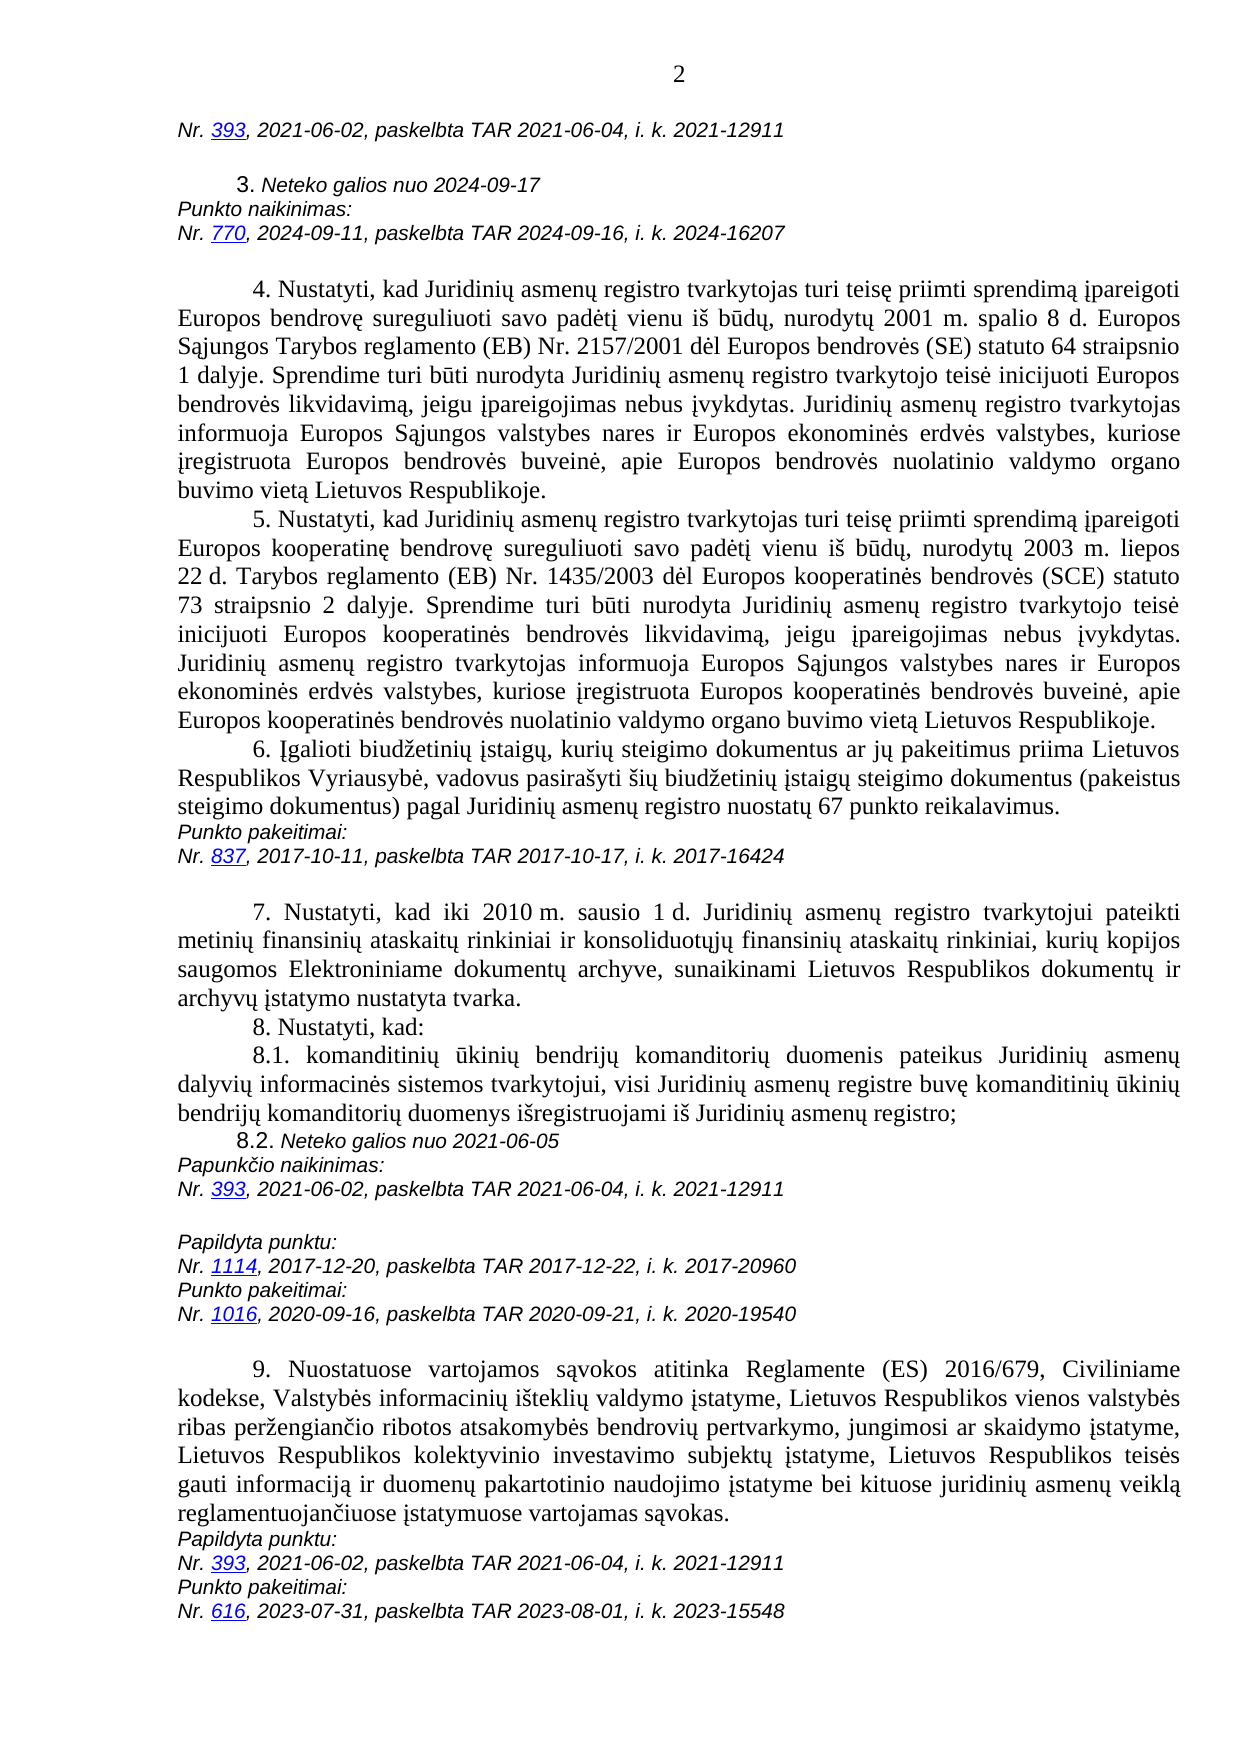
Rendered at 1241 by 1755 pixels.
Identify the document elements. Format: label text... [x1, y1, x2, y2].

text Nr. 770, 2024-09-11, paskelbta TAR 2024-09-16, i. k. 2024-16207 [177, 221, 1181, 245]
text Papildyta punktu: [177, 1527, 1181, 1551]
text Punkto pakeitimai: [177, 1575, 1181, 1599]
text Papunkčio naikinimas: [177, 1153, 1181, 1177]
text 6. Įgalioti biudžetinių įstaigų, kurių steigimo dokumentus ar jų pakeitimus priima Lietuvos Respublikos Vyriausybė, vadovus pasirašyti šių biudžetinių įstaigų steigimo dokumentus (pakeistus steigimo dokumentus) pagal Juridinių asmenų registro nuostatų 67 punkto reikalavimus. [177, 734, 1181, 820]
text Nr. 393, 2021-06-02, paskelbta TAR 2021-06-04, i. k. 2021-12911 [177, 118, 1181, 142]
text 5. Nustatyti, kad Juridinių asmenų registro tvarkytojas turi teisę priimti sprendimą įpareigoti Europos kooperatinę bendrovę sureguliuoti savo padėtį vienu iš būdų, nurodytų 2003 m. liepos 22 d. Tarybos reglamento (EB) Nr. 1435/2003 dėl Europos kooperatinės bendrovės (SCE) statuto 73 straipsnio 2 dalyje. Sprendime turi būti nurodyta Juridinių asmenų registro tvarkytojo teisė inicijuoti Europos kooperatinės bendrovės likvidavimą, jeigu įpareigojimas nebus įvykdytas. Juridinių asmenų registro tvarkytojas informuoja Europos Sąjungos valstybes nares ir Europos ekonominės erdvės valstybes, kuriose įregistruota Europos kooperatinės bendrovės buveinė, apie Europos kooperatinės bendrovės nuolatinio valdymo organo buvimo vietą Lietuvos Respublikoje. [177, 504, 1181, 734]
text 8. Nustatyti, kad: [177, 1012, 1181, 1041]
text 3. Neteko galios nuo 2024-09-17 [177, 171, 1181, 197]
text 7. Nustatyti, kad iki 2010 m. sausio 1 d. Juridinių asmenų registro tvarkytojui pateikti metinių finansinių ataskaitų rinkiniai ir konsoliduotųjų finansinių ataskaitų rinkiniai, kurių kopijos saugomos Elektroniniame dokumentų archyve, sunaikinami Lietuvos Respublikos dokumentų ir archyvų įstatymo nustatyta tvarka. [177, 897, 1181, 1012]
text Nr. 393, 2021-06-02, paskelbta TAR 2021-06-04, i. k. 2021-12911 [177, 1177, 1181, 1201]
text Punkto naikinimas: [177, 197, 1181, 221]
text Nr. 837, 2017-10-11, paskelbta TAR 2017-10-17, i. k. 2017-16424 [177, 844, 1181, 868]
text Punkto pakeitimai: [177, 820, 1181, 844]
text Nr. 616, 2023-07-31, paskelbta TAR 2023-08-01, i. k. 2023-15548 [177, 1599, 1181, 1623]
text Nr. 1016, 2020-09-16, paskelbta TAR 2020-09-21, i. k. 2020-19540 [177, 1302, 1181, 1326]
text 9. Nuostatuose vartojamos sąvokos atitinka Reglamente (ES) 2016/679, Civiliniame kodekse, Valstybės informacinių išteklių valdymo įstatyme, Lietuvos Respublikos vienos valstybės ribas peržengiančio ribotos atsakomybės bendrovių pertvarkymo, jungimosi ar skaidymo įstatyme, Lietuvos Respublikos kolektyvinio investavimo subjektų įstatyme, Lietuvos Respublikos teisės gauti informaciją ir duomenų pakartotinio naudojimo įstatyme bei kituose juridinių asmenų veiklą reglamentuojančiuose įstatymuose vartojamas sąvokas. [177, 1354, 1181, 1527]
text 8.2. Neteko galios nuo 2021-06-05 [177, 1127, 1181, 1153]
text Nr. 393, 2021-06-02, paskelbta TAR 2021-06-04, i. k. 2021-12911 [177, 1551, 1181, 1575]
text 4. Nustatyti, kad Juridinių asmenų registro tvarkytojas turi teisę priimti sprendimą įpareigoti Europos bendrovę sureguliuoti savo padėtį vienu iš būdų, nurodytų 2001 m. spalio 8 d. Europos Sąjungos Tarybos reglamento (EB) Nr. 2157/2001 dėl Europos bendrovės (SE) statuto 64 straipsnio 1 dalyje. Sprendime turi būti nurodyta Juridinių asmenų registro tvarkytojo teisė inicijuoti Europos bendrovės likvidavimą, jeigu įpareigojimas nebus įvykdytas. Juridinių asmenų registro tvarkytojas informuoja Europos Sąjungos valstybes nares ir Europos ekonominės erdvės valstybes, kuriose įregistruota Europos bendrovės buveinė, apie Europos bendrovės nuolatinio valdymo organo buvimo vietą Lietuvos Respublikoje. [177, 274, 1181, 504]
text Nr. 1114, 2017-12-20, paskelbta TAR 2017-12-22, i. k. 2017-20960 [177, 1254, 1181, 1278]
text Papildyta punktu: [177, 1230, 1181, 1254]
text 8.1. komanditinių ūkinių bendrijų komanditorių duomenis pateikus Juridinių asmenų dalyvių informacinės sistemos tvarkytojui, visi Juridinių asmenų registre buvę komanditinių ūkinių bendrijų komanditorių duomenys išregistruojami iš Juridinių asmenų registro; [177, 1041, 1181, 1127]
text Punkto pakeitimai: [177, 1278, 1181, 1302]
